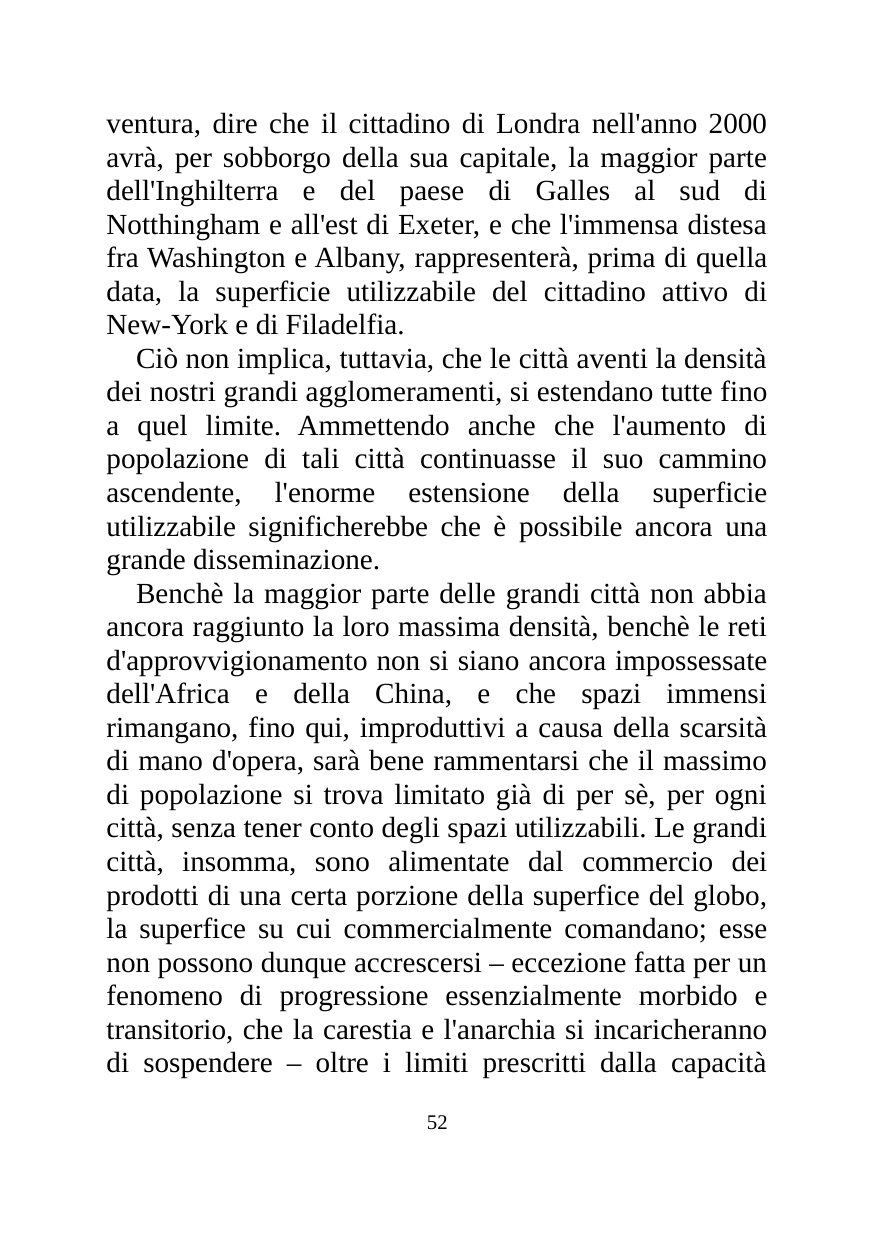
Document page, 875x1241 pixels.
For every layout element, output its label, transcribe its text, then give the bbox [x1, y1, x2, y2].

text Benchè la maggior parte delle grandi città non abbia ancora raggiunto la loro massima densità, benchè le reti d'approvvigionamento non si siano ancora impossessate dell'Africa e della China, e che spazi immensi rimangano, fino qui, improduttivi a causa della scarsità di mano d'opera, sarà bene rammentarsi che il massimo di popolazione si trova limitato già di per sè, per ogni città, senza tener conto degli spazi utilizzabili. Le grandi città, insomma, sono alimentate dal commercio dei prodotti di una certa porzione della superfice del globo, la superfice su cui commercialmente comandano; esse non possono dunque accrescersi – eccezione fatta per un fenomeno di progressione essenzialmente morbido e transitorio, che la carestia e l'anarchia si incaricheranno di sospendere – oltre i limiti prescritti dalla capacità [106, 576, 768, 1079]
text Ciò non implica, tuttavia, che le città aventi la densità dei nostri grandi agglomeramenti, si estendano tutte fino a quel limite. Ammettendo anche che l'aumento di popolazione di tali città continuasse il suo cammino ascendente, l'enorme estensione della superficie utilizzabile significherebbe che è possibile ancora una grande disseminazione. [106, 341, 768, 576]
text ventura, dire che il cittadino di Londra nell'anno 2000 avrà, per sobborgo della sua capitale, la maggior parte dell'Inghilterra e del paese di Galles al sud di Notthingham e all'est di Exeter, e che l'immensa distesa fra Washington e Albany, rappresenterà, prima di quella data, la superficie utilizzabile del cittadino attivo di New-York e di Filadelfia. [106, 106, 768, 341]
